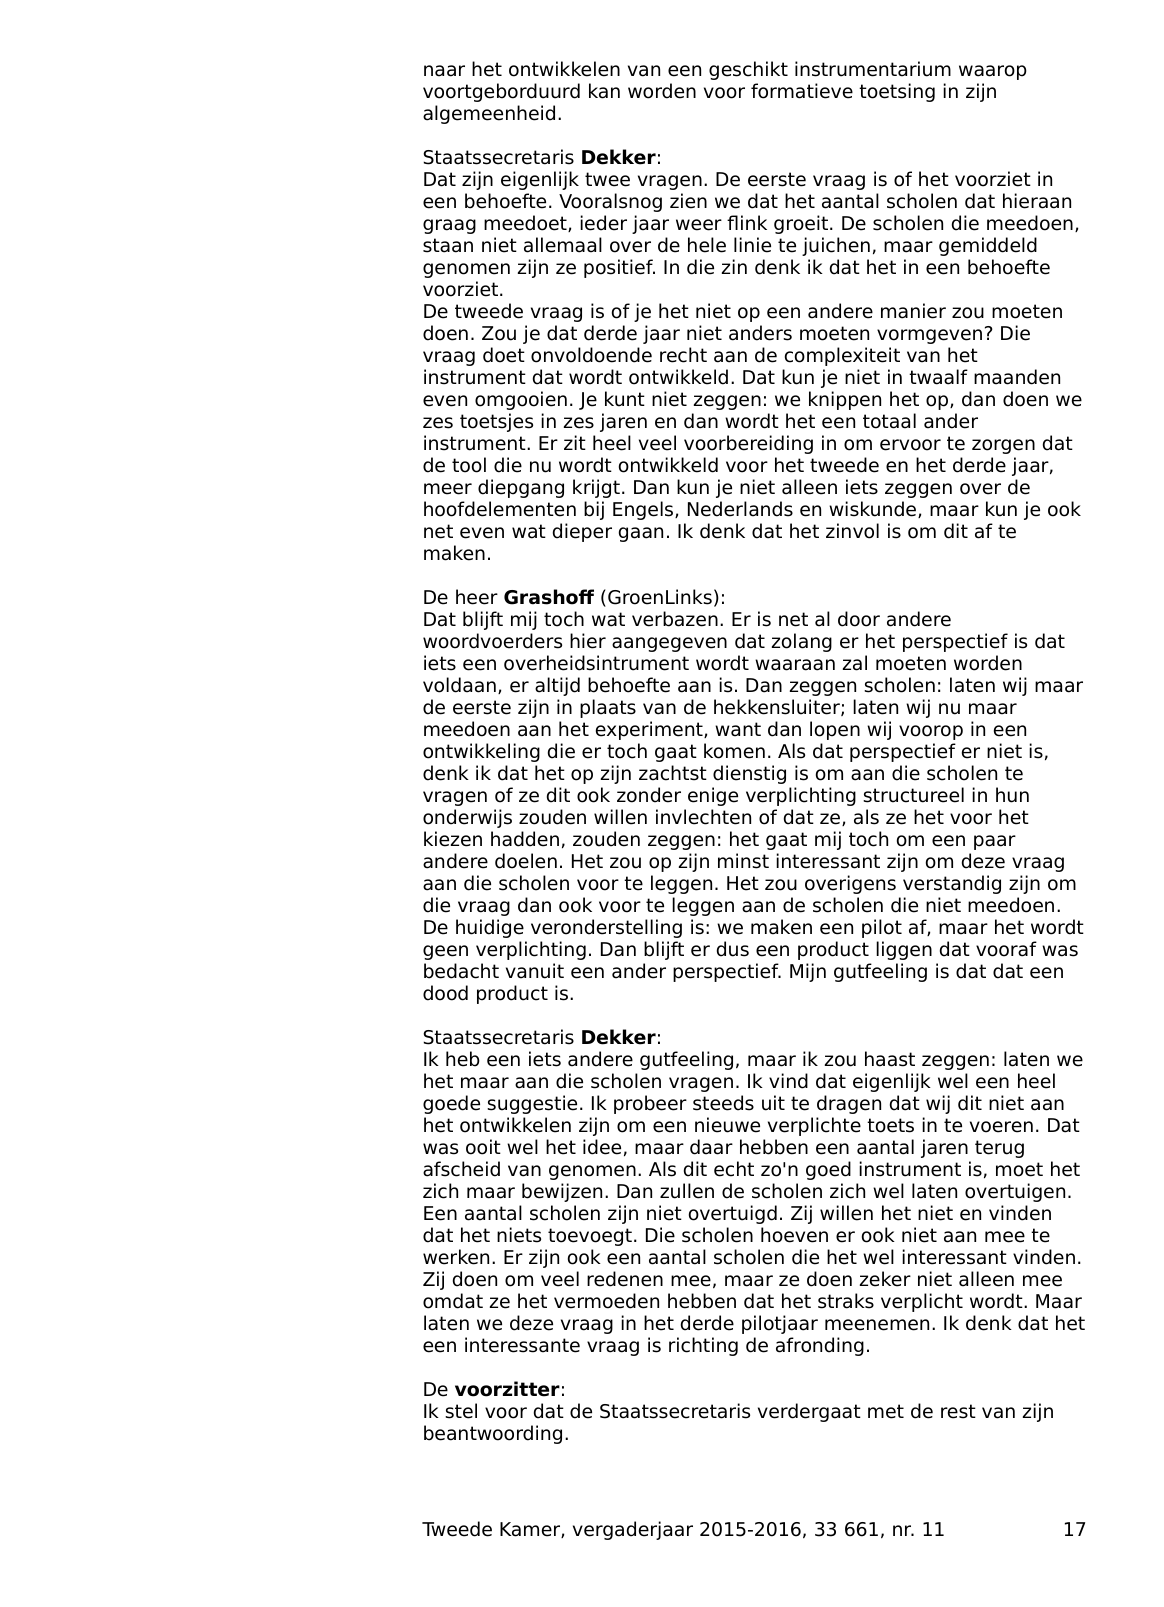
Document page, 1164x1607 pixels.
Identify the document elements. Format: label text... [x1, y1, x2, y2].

text De voorzitter: [422, 1379, 1087, 1401]
text Dat zijn eigenlijk twee vragen. De eerste vraag is of het voorziet in een behoefte. Vooralsnog zien we dat het aantal scholen dat hieraan graag meedoet, ieder jaar weer flink groeit. De scholen die meedoen, staan niet allemaal over de hele linie te juichen, maar gemiddeld genomen zijn ze positief. In die zin denk ik dat het in een behoefte voorziet. [422, 169, 1087, 301]
text Ik stel voor dat de Staatssecretaris verdergaat met de rest van zijn beantwoording. [422, 1401, 1087, 1444]
text Staatssecretaris Dekker: [422, 1027, 1087, 1049]
text Ik heb een iets andere gutfeeling, maar ik zou haast zeggen: laten we het maar aan die scholen vragen. Ik vind dat eigenlijk wel een heel goede suggestie. Ik probeer steeds uit te dragen dat wij dit niet aan het ontwikkelen zijn om een nieuwe verplichte toets in te voeren. Dat was ooit wel het idee, maar daar hebben een aantal jaren terug afscheid van genomen. Als dit echt zo'n goed instrument is, moet het zich maar bewijzen. Dan zullen de scholen zich wel laten overtuigen. Een aantal scholen zijn niet overtuigd. Zij willen het niet en vinden dat het niets toevoegt. Die scholen hoeven er ook niet aan mee te werken. Er zijn ook een aantal scholen die het wel interessant vinden. Zij doen om veel redenen mee, maar ze doen zeker niet alleen mee omdat ze het vermoeden hebben dat het straks verplicht wordt. Maar laten we deze vraag in het derde pilotjaar meenemen. Ik denk dat het een interessante vraag is richting de afronding. [422, 1049, 1087, 1356]
text Dat blijft mij toch wat verbazen. Er is net al door andere woordvoerders hier aangegeven dat zolang er het perspectief is dat iets een overheidsintrument wordt waaraan zal moeten worden voldaan, er altijd behoefte aan is. Dan zeggen scholen: laten wij maar de eerste zijn in plaats van de hekkensluiter; laten wij nu maar meedoen aan het experiment, want dan lopen wij voorop in een ontwikkeling die er toch gaat komen. Als dat perspectief er niet is, denk ik dat het op zijn zachtst dienstig is om aan die scholen te vragen of ze dit ook zonder enige verplichting structureel in hun onderwijs zouden willen invlechten of dat ze, als ze het voor het kiezen hadden, zouden zeggen: het gaat mij toch om een paar andere doelen. Het zou op zijn minst interessant zijn om deze vraag aan die scholen voor te leggen. Het zou overigens verstandig zijn om die vraag dan ook voor te leggen aan de scholen die niet meedoen. De huidige veronderstelling is: we maken een pilot af, maar het wordt geen verplichting. Dan blijft er dus een product liggen dat vooraf was bedacht vanuit een ander perspectief. Mijn gutfeeling is dat dat een dood product is. [422, 609, 1087, 1004]
text Staatssecretaris Dekker: [422, 147, 1087, 169]
text De tweede vraag is of je het niet op een andere manier zou moeten doen. Zou je dat derde jaar niet anders moeten vormgeven? Die vraag doet onvoldoende recht aan de complexiteit van het instrument dat wordt ontwikkeld. Dat kun je niet in twaalf maanden even omgooien. Je kunt niet zeggen: we knippen het op, dan doen we zes toetsjes in zes jaren en dan wordt het een totaal ander instrument. Er zit heel veel voorbereiding in om ervoor te zorgen dat de tool die nu wordt ontwikkeld voor het tweede en het derde jaar, meer diepgang krijgt. Dan kun je niet alleen iets zeggen over de hoofdelementen bij Engels, Nederlands en wiskunde, maar kun je ook net even wat dieper gaan. Ik denk dat het zinvol is om dit af te maken. [422, 301, 1087, 565]
text De heer Grashoff (GroenLinks): [422, 587, 1087, 609]
text naar het ontwikkelen van een geschikt instrumentarium waarop voortgeborduurd kan worden voor formatieve toetsing in zijn algemeenheid. [422, 59, 1087, 125]
